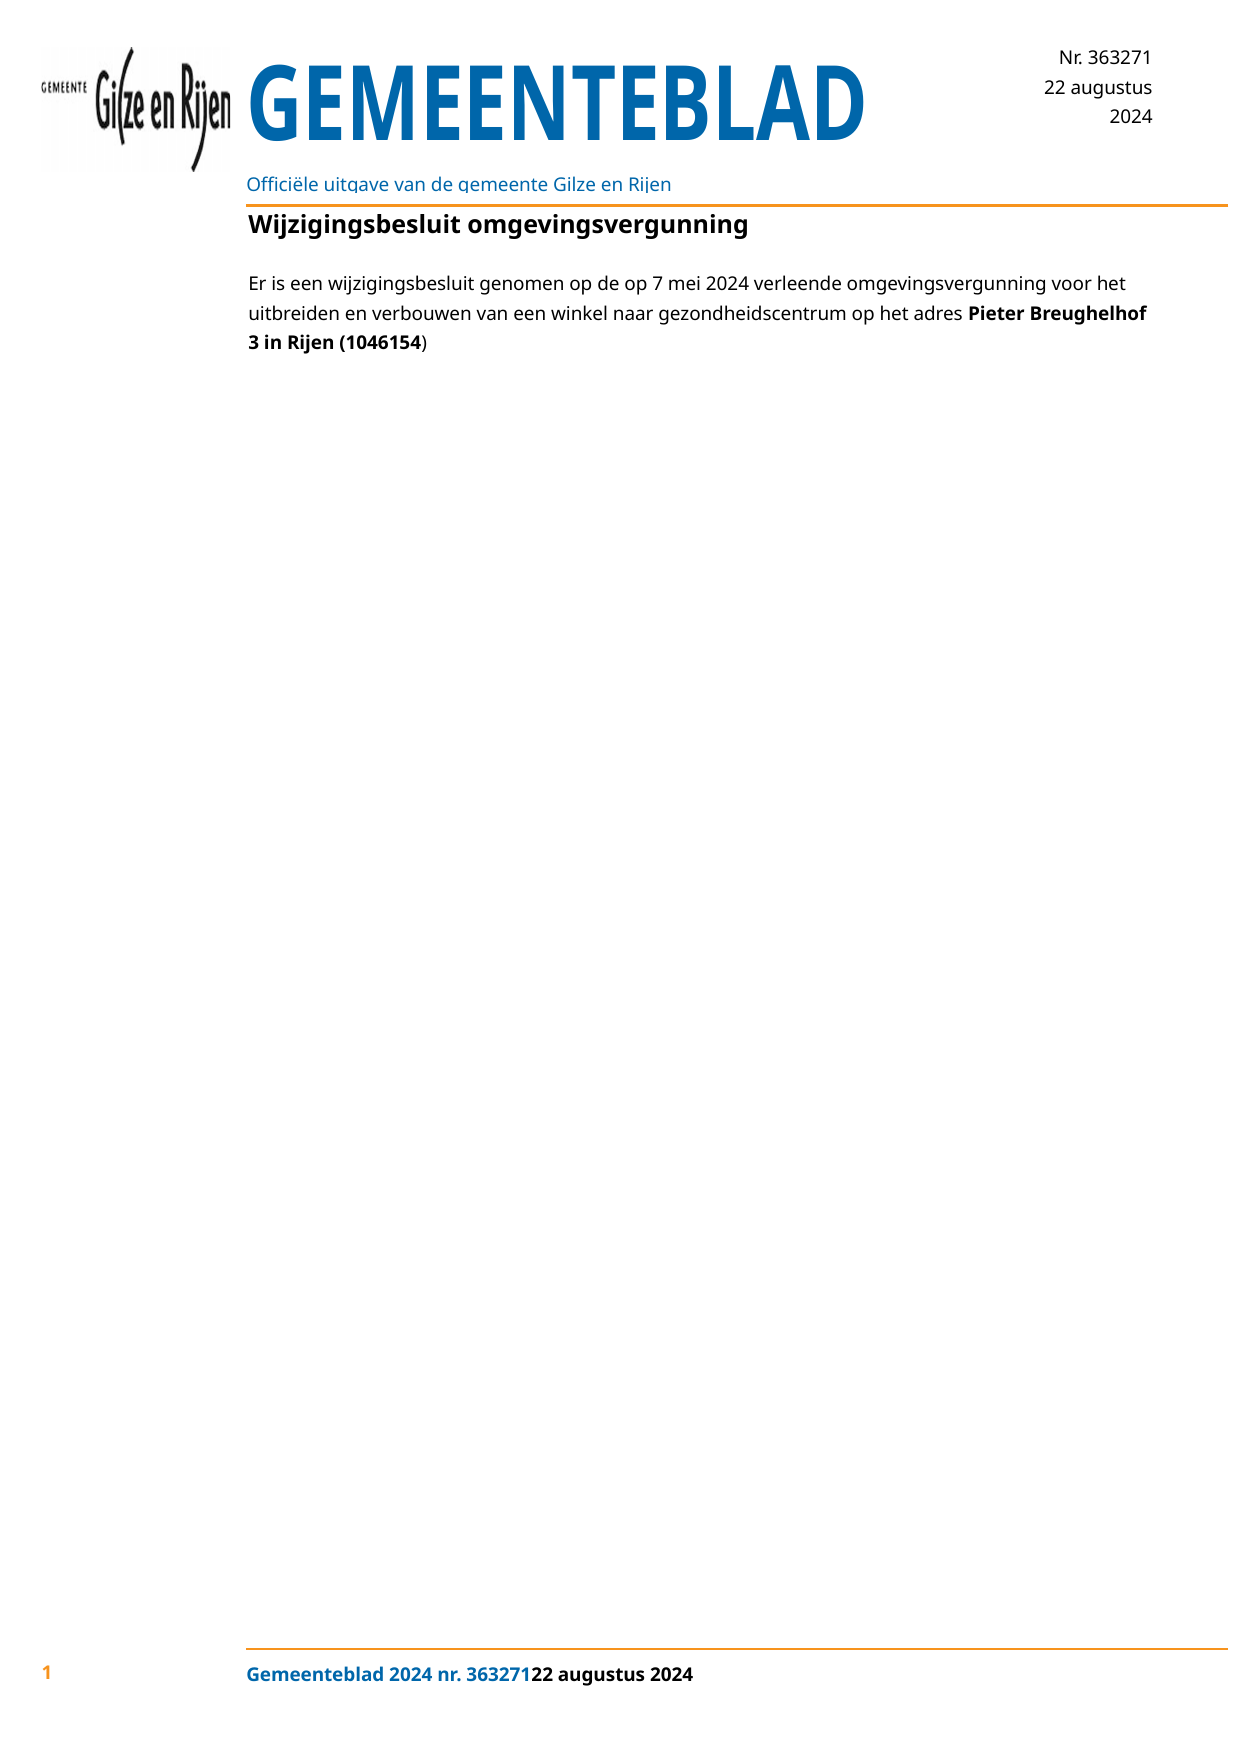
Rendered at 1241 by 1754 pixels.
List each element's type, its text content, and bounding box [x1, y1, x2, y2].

text Wijzigingsbesluit omgevingsvergunning [248, 207, 1152, 241]
text Er is een wijzigingsbesluit genomen op de op 7 mei 2024 verleende omgevingsvergunning voor het uitbreiden en verbouwen van een winkel naar gezondheidscentrum op het adres Pieter Breughelhof 3 in Rijen (1046154) [248, 270, 1152, 355]
picture [41, 47, 231, 172]
